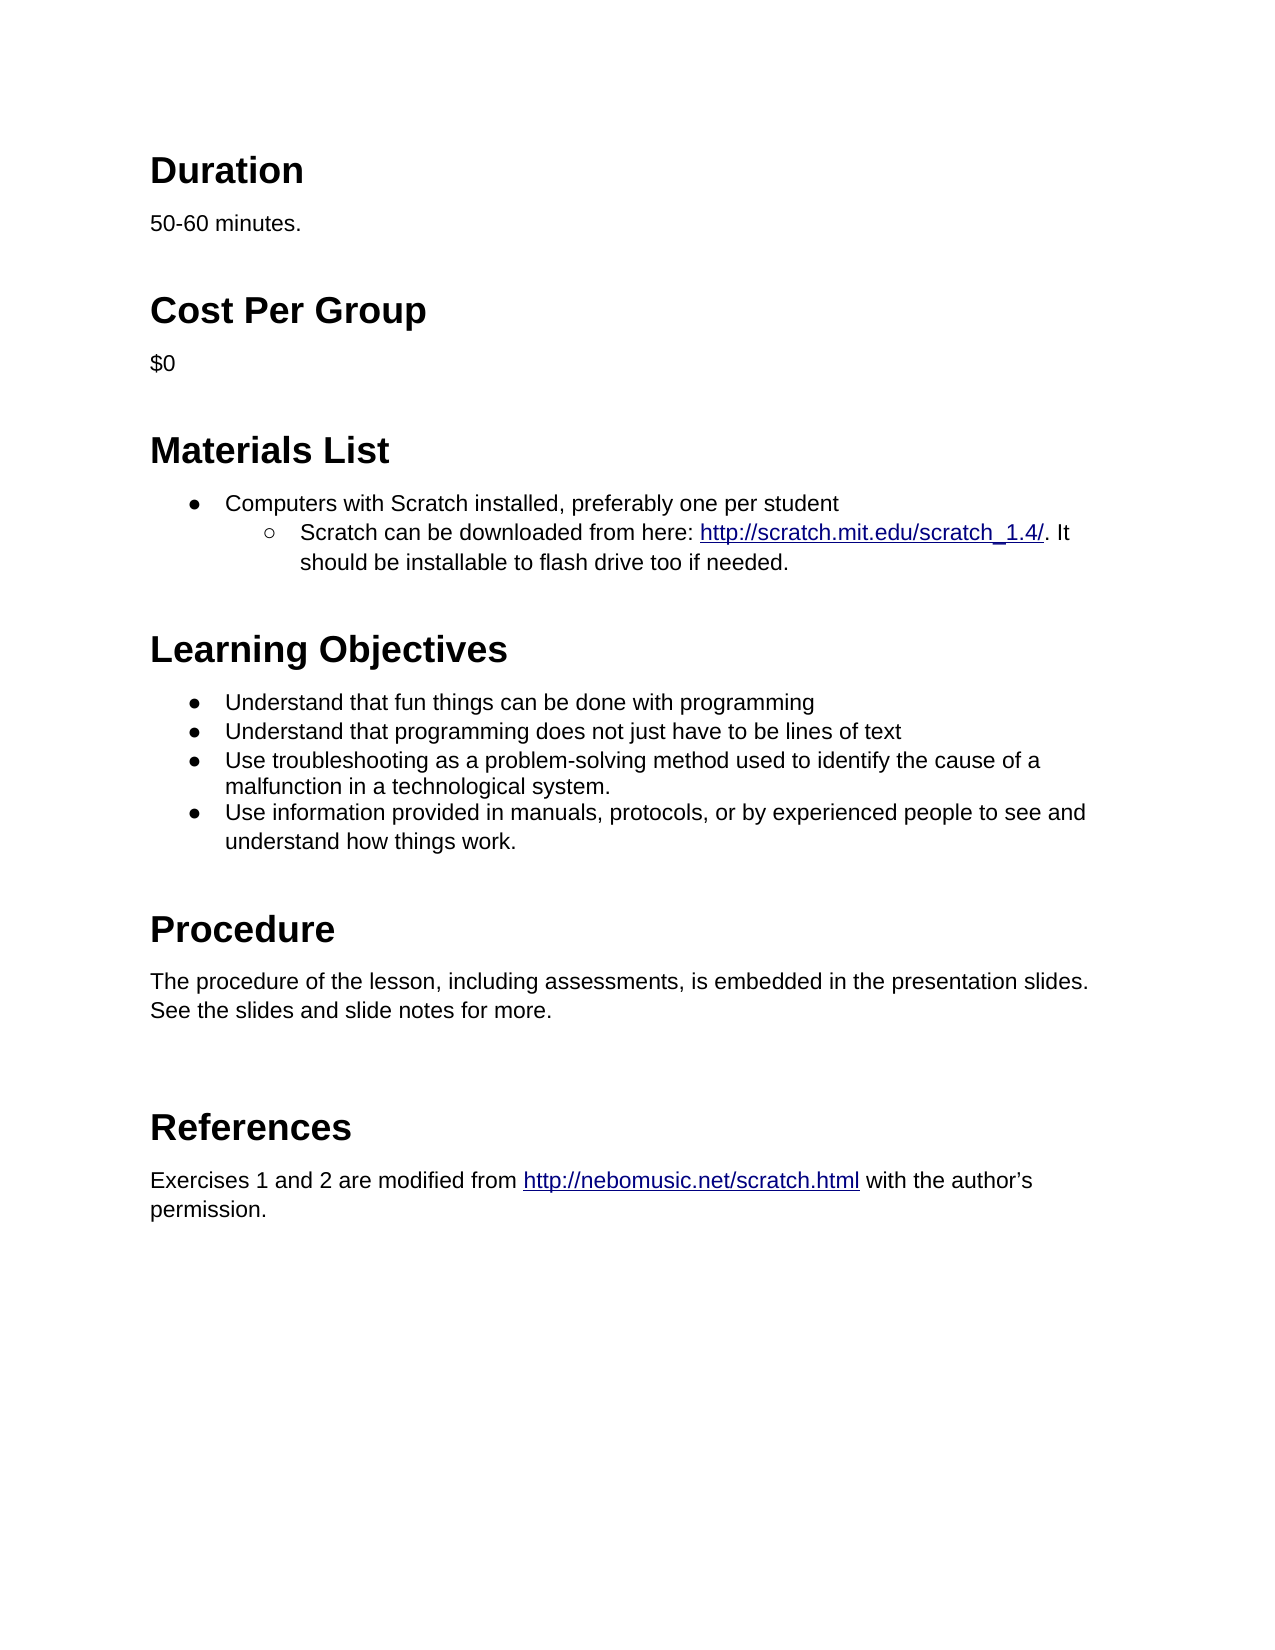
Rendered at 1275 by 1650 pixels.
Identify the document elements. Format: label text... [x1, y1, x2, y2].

subtitle Learning Objectives [150, 629, 1125, 671]
list Use information provided in manuals, protocols, or by experienced people to see and understand how things work. [187, 799, 1125, 854]
list Use troubleshooting as a problem-solving method used to identify the cause of a malfunction in a technological system. [187, 748, 1125, 799]
list Understand that fun things can be done with programming [187, 689, 1125, 715]
text $0 [150, 351, 1125, 376]
subtitle References [150, 1107, 1125, 1149]
subtitle Procedure [150, 908, 1125, 950]
subtitle Duration [150, 150, 1125, 192]
text 50-60 minutes. [150, 211, 1125, 236]
text Exercises 1 and 2 are modified from http://nebomusic.net/scratch.html with the author’s permission. [150, 1167, 1125, 1222]
list Scratch can be downloaded from here: http://scratch.mit.edu/scratch_1.4/. It should be installable to flash drive too if needed. [262, 520, 1125, 575]
text The procedure of the lesson, including assessments, is embedded in the presentation slides. See the slides and slide notes for more. [150, 969, 1125, 1024]
subtitle Materials List [150, 430, 1125, 472]
list Understand that programming does not just have to be lines of text [187, 719, 1125, 744]
list Computers with Scratch installed, preferably one per student [187, 491, 1125, 516]
subtitle Cost Per Group [150, 290, 1125, 332]
